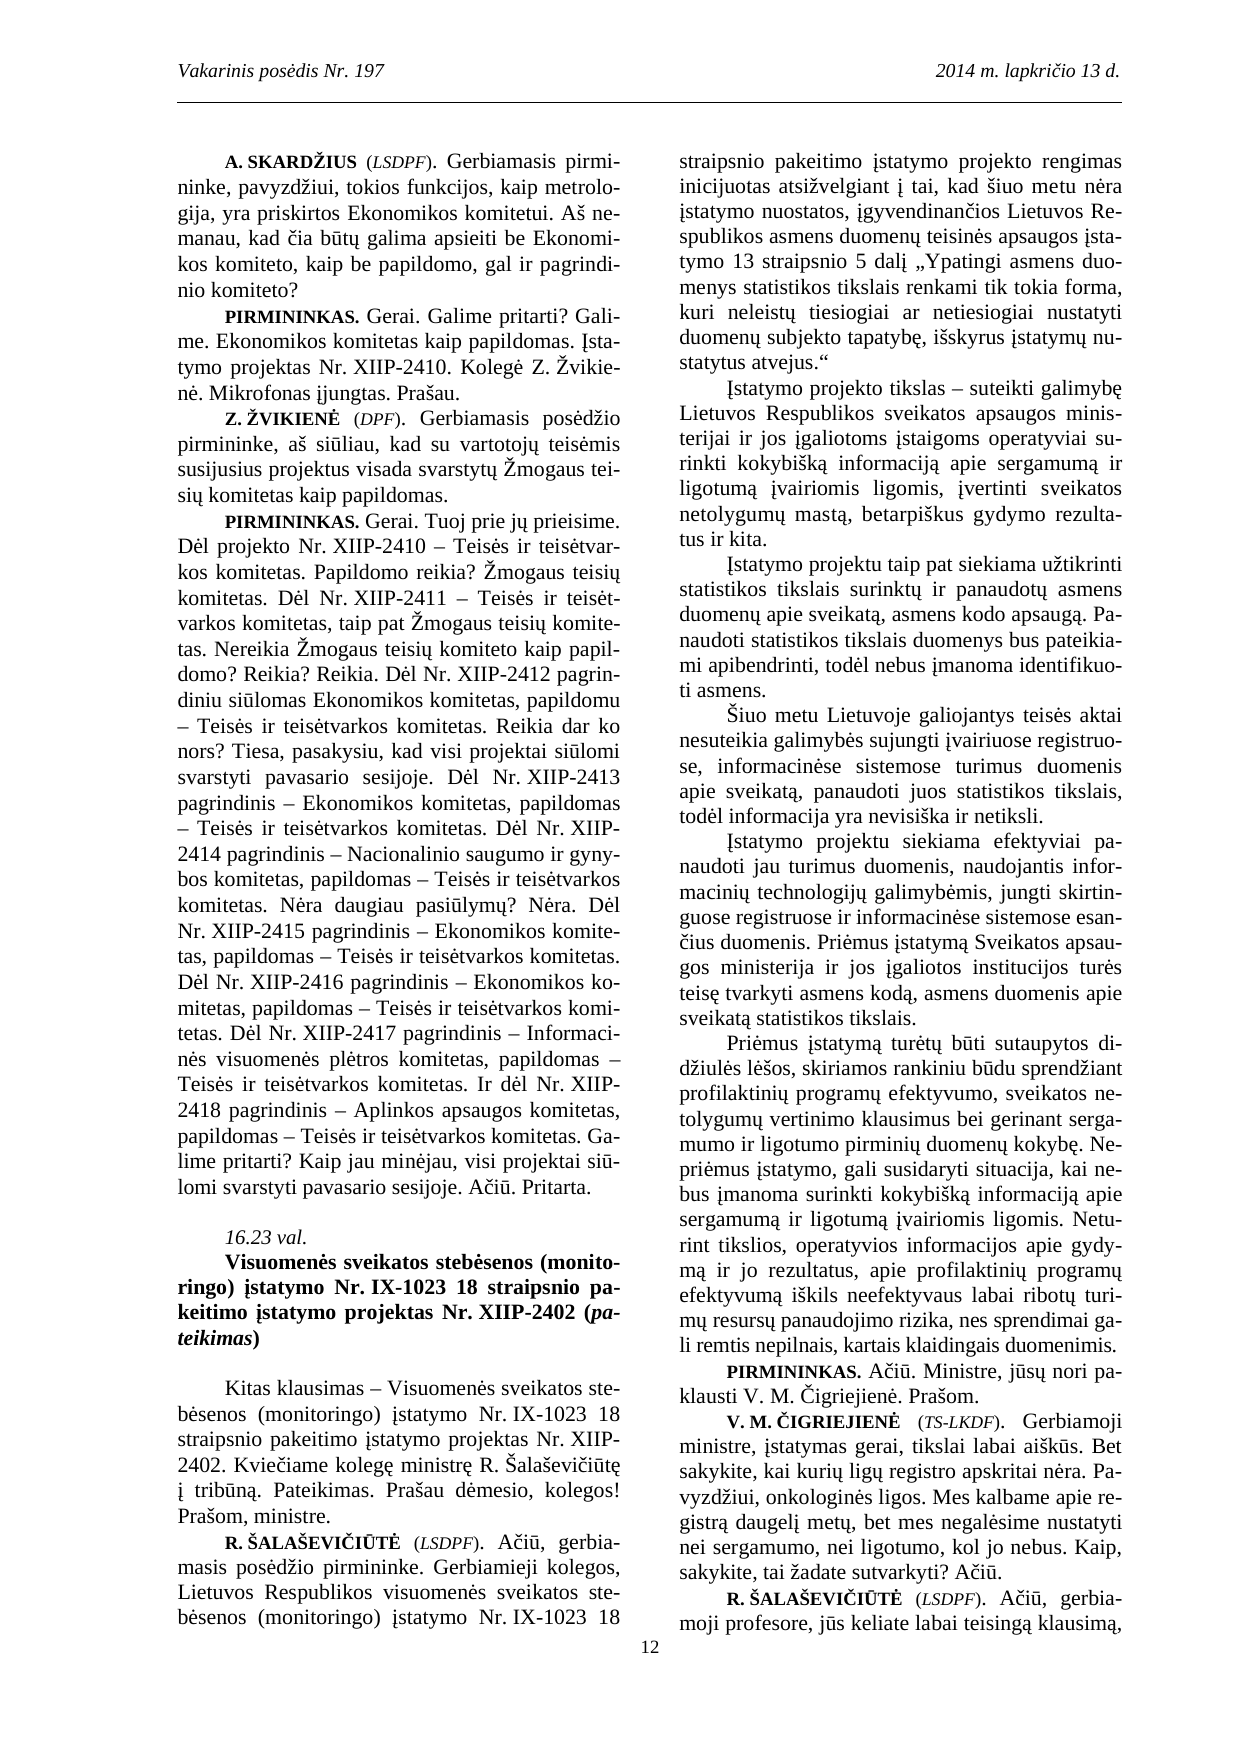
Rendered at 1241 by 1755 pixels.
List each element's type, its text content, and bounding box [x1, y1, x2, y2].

text A. SKARDŽIUS (LSDPF). Ger­bia­ma­sis pir­mi­nin­ke, pa­vyz­džiui, to­kios funk­ci­jos, kaip met­ro­lo­gi­ja, yra pri­skir­tos Eko­no­mi­kos ko­mi­te­tui. Aš ne­ma­nau, kad čia bū­tų ga­li­ma ap­si­ei­ti be Eko­no­mi­kos ko­mi­te­to, kaip be pa­pil­do­mo, gal ir pa­grin­di­nio ko­mi­te­to? [177, 148, 620, 303]
text R. ŠALAŠEVIČIŪTĖ (LSDPF). Ačiū, ger­bia­mo­ji pro­fe­so­re, jūs ke­lia­te la­bai tei­sin­gą klau­si­mą, [679, 1584, 1122, 1635]
text PIRMININKAS. Ge­rai. Tuoj prie jų pri­ei­si­me. Dėl pro­jek­to Nr. XIIP-2410 – Tei­sės ir tei­sėt­var­kos ko­mi­te­tas. Pa­pil­do­mo rei­kia? Žmo­gaus tei­sių ko­mi­te­tas. Dėl Nr. XIIP-2411 – Tei­sės ir tei­sėt­var­kos ko­mi­te­tas, taip pat Žmo­gaus tei­sių ko­mi­te­tas. Ne­rei­kia Žmo­gaus tei­sių ko­mi­te­to kaip pa­pil­do­mo? Rei­kia? Rei­kia. Dėl Nr. XIIP-2412 pa­grin­di­niu siū­lo­mas Eko­no­mi­kos ko­mi­te­tas, pa­pil­do­mu – Tei­sės ir tei­sėt­var­kos ko­mi­te­tas. Rei­kia dar ko nors? Tie­sa, pa­sa­ky­siu, kad vi­si pro­jek­tai siū­lo­mi svars­ty­ti pa­va­sa­rio se­si­jo­je. Dėl Nr. XIIP-2413 pa­grin­di­nis – Eko­no­mi­kos ko­mi­te­tas, pa­pil­do­mas – Tei­sės ir tei­sėt­var­kos ko­mi­te­tas. Dėl Nr. XIIP-2414 pa­grin­di­nis – Na­cio­na­li­nio sau­gu­mo ir gy­ny­bos ko­mi­te­tas, pa­pil­do­mas – Tei­sės ir tei­sėt­var­kos ko­mi­te­tas. Nė­ra dau­giau pa­siū­ly­mų? Nė­ra. Dėl Nr. XIIP-2415 pa­grin­di­nis – Eko­no­mi­kos ko­mi­te­tas, pa­pil­do­mas – Tei­sės ir tei­sėt­var­kos ko­mi­te­tas. Dėl Nr. XIIP-2416 pa­grin­di­nis – Eko­no­mi­kos ko­mi­te­tas, pa­pil­do­mas – Tei­sės ir tei­sėt­var­kos ko­mi­te­tas. Dėl Nr. XIIP-2417 pa­grin­di­nis – In­for­ma­ci­nės vi­suo­me­nės plėt­ros ko­mi­te­tas, pa­pil­do­mas – Tei­sės ir tei­sėt­var­kos ko­mi­te­tas. Ir dėl Nr. XIIP-2418 pa­grin­di­nis – Ap­lin­kos ap­sau­gos ko­mi­te­tas, pa­pil­do­mas – Tei­sės ir tei­sėt­var­kos ko­mi­te­tas. Ga­li­me pri­tar­ti? Kaip jau mi­nė­jau, vi­si pro­jek­tai siū­lo­mi svars­ty­ti pa­va­sa­rio se­si­jo­je. Ačiū. Pri­tar­ta. [177, 508, 620, 1199]
text Šiuo me­tu Lie­tu­vo­je ga­lio­jan­tys tei­sės ak­tai ne­su­tei­kia ga­li­my­bės su­jung­ti įvai­riuo­se re­gist­ruo­se, in­for­ma­ci­nė­se sis­te­mo­se tu­ri­mus duo­me­nis apie svei­ka­tą, pa­nau­do­ti juos sta­tis­ti­kos tiks­lais, to­dėl in­for­ma­ci­ja yra ne­vi­siš­ka ir ne­tiks­li. [679, 702, 1122, 828]
text Pri­ėmus įsta­ty­mą tu­rė­tų bū­ti su­tau­py­tos di­džiu­lės lė­šos, ski­ria­mos ran­ki­niu bū­du spren­džiant pro­fi­lak­ti­nių pro­gra­mų efek­ty­vu­mo, svei­ka­tos ne­to­ly­gu­mų ver­ti­ni­mo klau­si­mus bei ge­ri­nant ser­ga­mu­mo ir li­go­tu­mo pir­mi­nių duo­me­nų ko­ky­bę. Ne­pri­ėmus įsta­ty­mo, ga­li su­si­da­ry­ti si­tu­a­ci­ja, kai ne­bus įma­no­ma su­rink­ti ko­ky­biš­ką in­for­ma­ci­ją apie ser­ga­mu­mą ir li­go­tu­mą įvai­rio­mis li­go­mis. Ne­tu­rint tiks­lios, ope­ra­ty­vios in­for­ma­ci­jos apie gy­dy­mą ir jo re­zul­ta­tus, apie pro­fi­lak­ti­nių pro­gra­mų efe­k­ty­vu­mą iš­kils ne­efek­ty­vaus la­bai ri­bo­tų tu­ri­mų re­sur­sų pa­nau­do­ji­mo ri­zi­ka, nes spren­di­mai ga­li rem­tis ne­pil­nais, kar­tais klai­din­gais duo­me­ni­mis. [679, 1030, 1122, 1358]
text Įsta­ty­mo pro­jek­tu sie­kia­ma efek­ty­viai pa­nau­do­ti jau tu­ri­mus duo­me­nis, nau­do­jan­tis in­for­ma­ci­nių tech­no­lo­gi­jų ga­li­my­bė­mis, jung­ti skir­tin­guo­se re­gist­ruo­se ir in­for­ma­ci­nė­se sis­te­mo­se esan­čius duo­me­nis. Pri­ėmus įsta­ty­mą Svei­ka­tos ap­sau­gos mi­nis­te­ri­ja ir jos įga­lio­tos ins­ti­tu­ci­jos tu­rės tei­sę tvar­ky­ti as­mens ko­dą, as­mens duo­me­nis apie svei­ka­tą sta­tis­ti­kos tiks­lais. [679, 828, 1122, 1030]
text V. M. ČIGRIEJIENĖ (TS-LKDF). Ger­bia­mo­ji mi­nist­re, įsta­ty­mas ge­rai, tiks­lai la­bai aiš­kūs. Bet sa­ky­ki­te, kai ku­rių li­gų re­gist­ro ap­skri­tai nė­ra. Pa­vyz­džiui, on­ko­lo­gi­nės li­gos. Mes kal­ba­me apie re­gist­rą dau­ge­lį me­tų, bet mes ne­ga­lė­si­me nu­sta­ty­ti nei ser­ga­mu­mo, nei li­go­tu­mo, kol jo ne­bus. Kaip, sa­ky­ki­te, tai ža­da­te su­tvar­ky­ti? Ačiū. [679, 1408, 1122, 1584]
text PIRMININKAS. Ge­rai. Ga­li­me pri­tar­ti? Ga­li­me. Eko­no­mi­kos ko­mi­te­tas kaip pa­pil­do­mas. Įsta­ty­mo pro­jek­tas Nr. XIIP-2410. Ko­le­gė Z. Žvi­kie­nė. Mik­ro­fo­nas įjung­tas. Pra­šau. [177, 303, 620, 405]
text Ki­tas klau­si­mas – Vi­suo­me­nės svei­ka­tos ste­bė­se­nos (mo­ni­to­rin­go) įsta­ty­mo Nr. IX-1023 18 strai­ps­nio pa­kei­ti­mo įsta­ty­mo pro­jek­tas Nr. XIIP-2402. Kvie­čia­me ko­le­gę mi­nist­rę R. Ša­la­še­vi­čiū­tę į tri­bū­ną. Pa­tei­ki­mas. Pra­šau dė­me­sio, ko­le­gos! Pra­šom, mi­nist­re. [177, 1375, 620, 1529]
text strai­ps­nio pa­kei­ti­mo įsta­ty­mo pro­jek­to ren­gi­mas ini­ci­juo­tas at­si­žvel­giant į tai, kad šiuo me­tu nė­ra įsta­ty­mo nuo­sta­tos, įgy­ven­di­nan­čios Lie­tu­vos Re­s­pub­li­kos as­mens duo­me­nų tei­si­nės ap­sau­gos įsta­ty­mo 13 straips­nio 5 da­lį „Ypa­tin­gi as­mens duo­me­nys sta­tis­ti­kos tiks­lais ren­ka­mi tik to­kia for­ma, ku­ri ne­leis­tų tie­sio­giai ar ne­tie­sio­giai nu­sta­ty­ti duo­me­nų sub­jek­to ta­pa­ty­bę, iš­sky­rus įsta­ty­mų nu­sta­ty­tus at­ve­jus.“ [679, 148, 1122, 374]
text Įsta­ty­mo pro­jek­tu taip pat sie­kia­ma už­tik­rin­ti sta­tis­ti­kos tiks­lais su­rink­tų ir pa­nau­do­tų as­mens duo­me­nų apie svei­ka­tą, as­mens ko­do ap­sau­gą. Pa­nau­do­ti sta­tis­ti­kos tiks­lais duo­me­nys bus pa­tei­kia­mi api­ben­drin­ti, to­dėl ne­bus įma­no­ma iden­ti­fi­kuo­ti as­mens. [679, 551, 1122, 702]
text PIRMININKAS. Ačiū. Mi­nist­re, jū­sų no­ri pa­klaus­ti V. M. Čig­rie­jie­nė. Pra­šom. [679, 1358, 1122, 1408]
text R. ŠALAŠEVIČIŪTĖ (LSDPF). Ačiū, ger­bia­ma­sis po­sė­džio pir­mi­nin­ke. Ger­bia­mie­ji ko­le­gos, Lie­tu­vos Res­pub­li­kos vi­suo­me­nės svei­ka­tos ste­bė­se­nos (mo­ni­to­rin­go) įsta­ty­mo Nr. IX-1023 18 [177, 1529, 620, 1629]
text 16.23 val. [224, 1225, 620, 1249]
text Z. ŽVIKIENĖ (DPF). Ger­bia­ma­sis po­sė­džio pir­mi­nin­ke, aš siū­liau, kad su var­to­to­jų tei­sė­mis su­si­ju­sius pro­jek­tus vi­sa­da svars­ty­tų Žmo­gaus tei­sių ko­mi­te­tas kaip pa­pil­do­mas. [177, 405, 620, 508]
text Vi­suo­me­nės svei­ka­tos ste­bė­se­nos (mo­ni­to­rin­go) įsta­ty­mo Nr. IX-1023 18 straips­nio pa­kei­ti­mo įsta­ty­mo pro­jek­tas Nr. XIIP-2402 (pa­tei­ki­mas) [177, 1249, 620, 1350]
text Įsta­ty­mo pro­jek­to tiks­las – su­teik­ti ga­li­my­bę Lie­tu­vos Res­pub­li­kos svei­ka­tos ap­sau­gos mi­nis­teri­jai ir jos įga­lio­toms įstai­goms ope­ra­ty­viai su­rin­k­ti ko­ky­biš­ką in­for­ma­ci­ją apie ser­ga­mu­mą ir ligo­tu­mą įvai­rio­mis li­go­mis, įver­tin­ti svei­ka­tos ne­to­ly­gu­mų mas­tą, be­tar­piš­kus gy­dy­mo re­zul­ta­tus ir ki­ta. [679, 374, 1122, 551]
